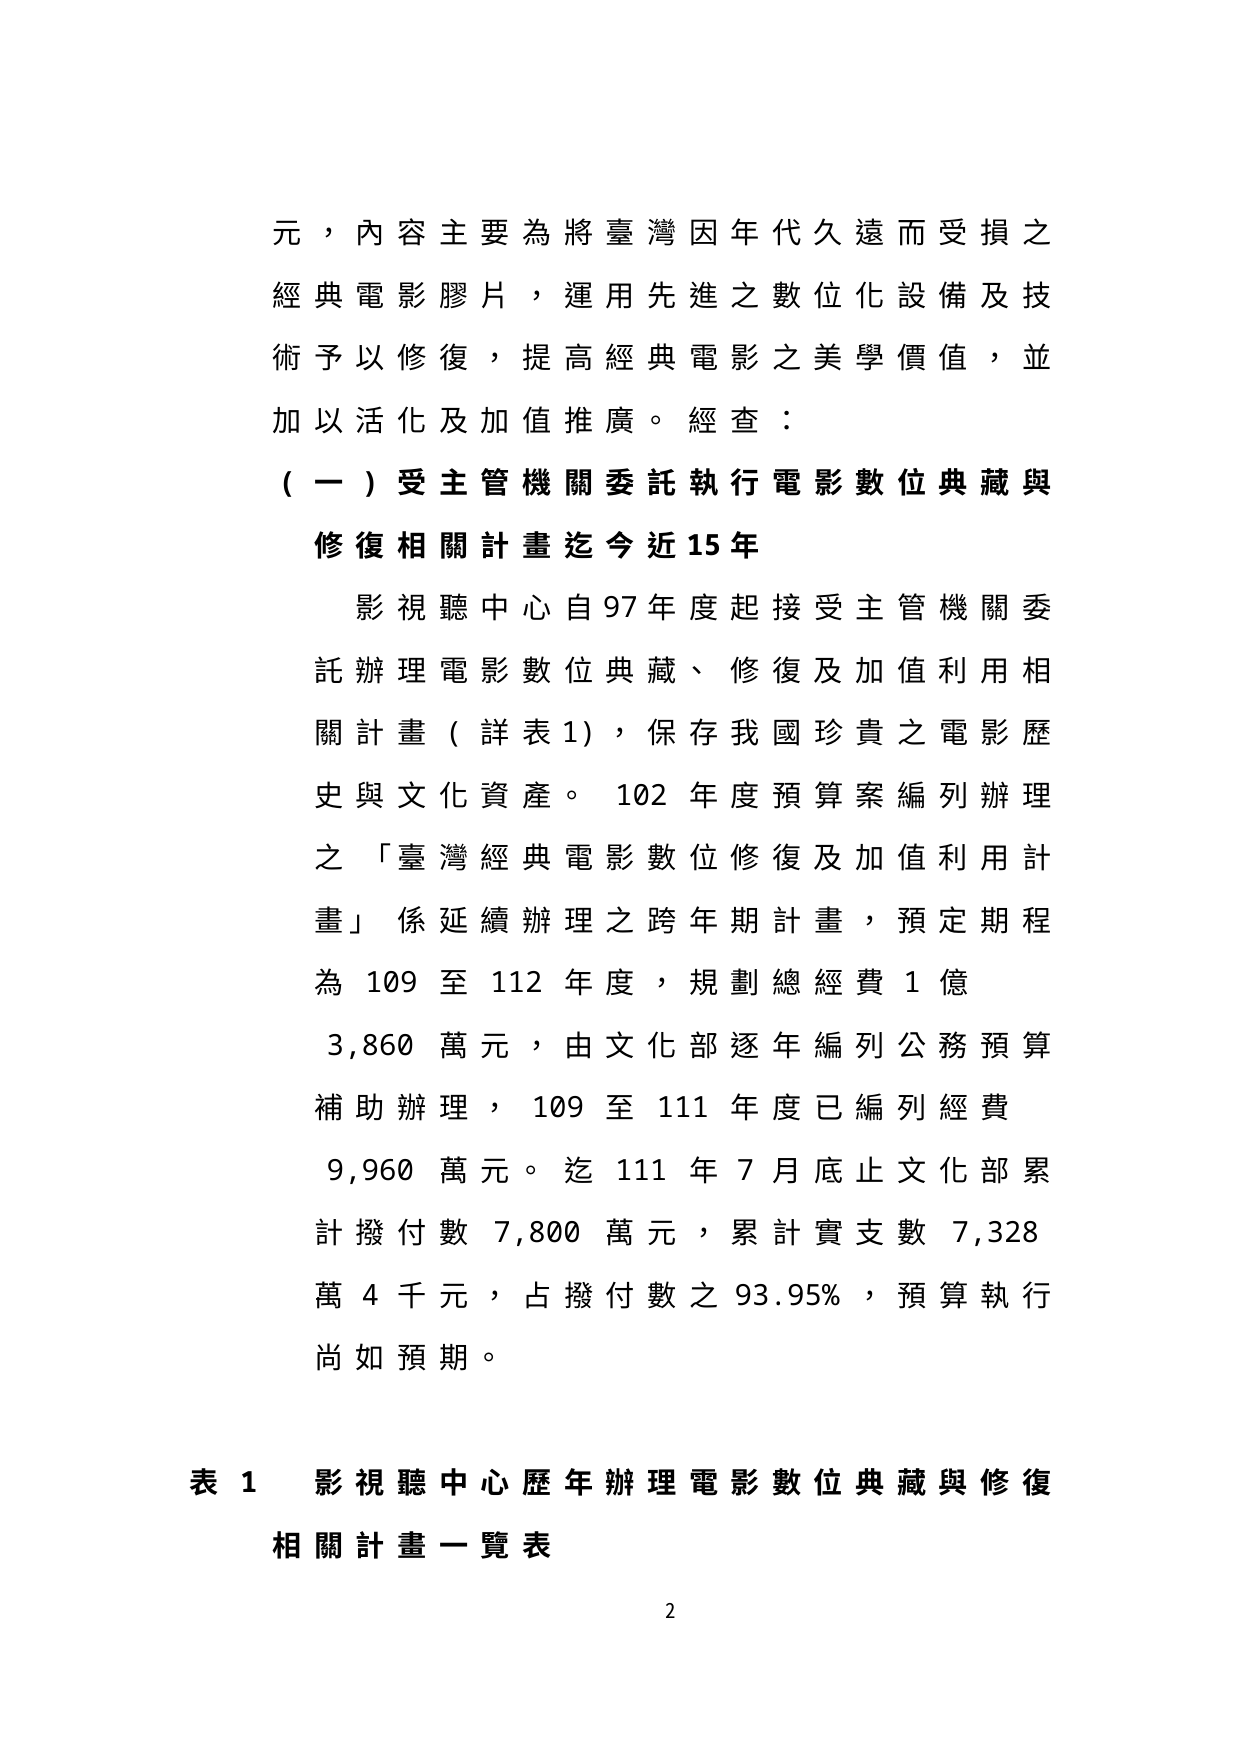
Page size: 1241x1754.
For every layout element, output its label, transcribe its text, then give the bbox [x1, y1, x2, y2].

text 影視聽中心自97年度起接受主管機關委託辦理電影數位典藏、修復及加值利用相關計畫(詳表1)，保存我國珍貴之電影歷史與文化資產。102年度預算案編列辦理之「臺灣經典電影數位修復及加值利用計畫」係延續辦理之跨年期計畫，預定期程為109至112年度，規劃總經費1億3,860萬元，由文化部逐年編列公務預算補助辦理，109至111年度已編列經費9,960萬元。迄111年7月底止文化部累計撥付數7,800萬元，累計實支數7,328萬4千元，占撥付數之93.95%，預算執行尚如預期。 [271, 564, 1058, 1377]
text 表1 影視聽中心歷年辦理電影數位典藏與修復相關計畫一覽表 [180, 1439, 1076, 1564]
text (一)受主管機關委託執行電影數位典藏與修復相關計畫迄今近15年 [242, 439, 1058, 564]
text 元，內容主要為將臺灣因年代久遠而受損之經典電影膠片，運用先進之數位化設備及技術予以修復，提高經典電影之美學價值，並加以活化及加值推廣。經查： [242, 189, 1058, 439]
